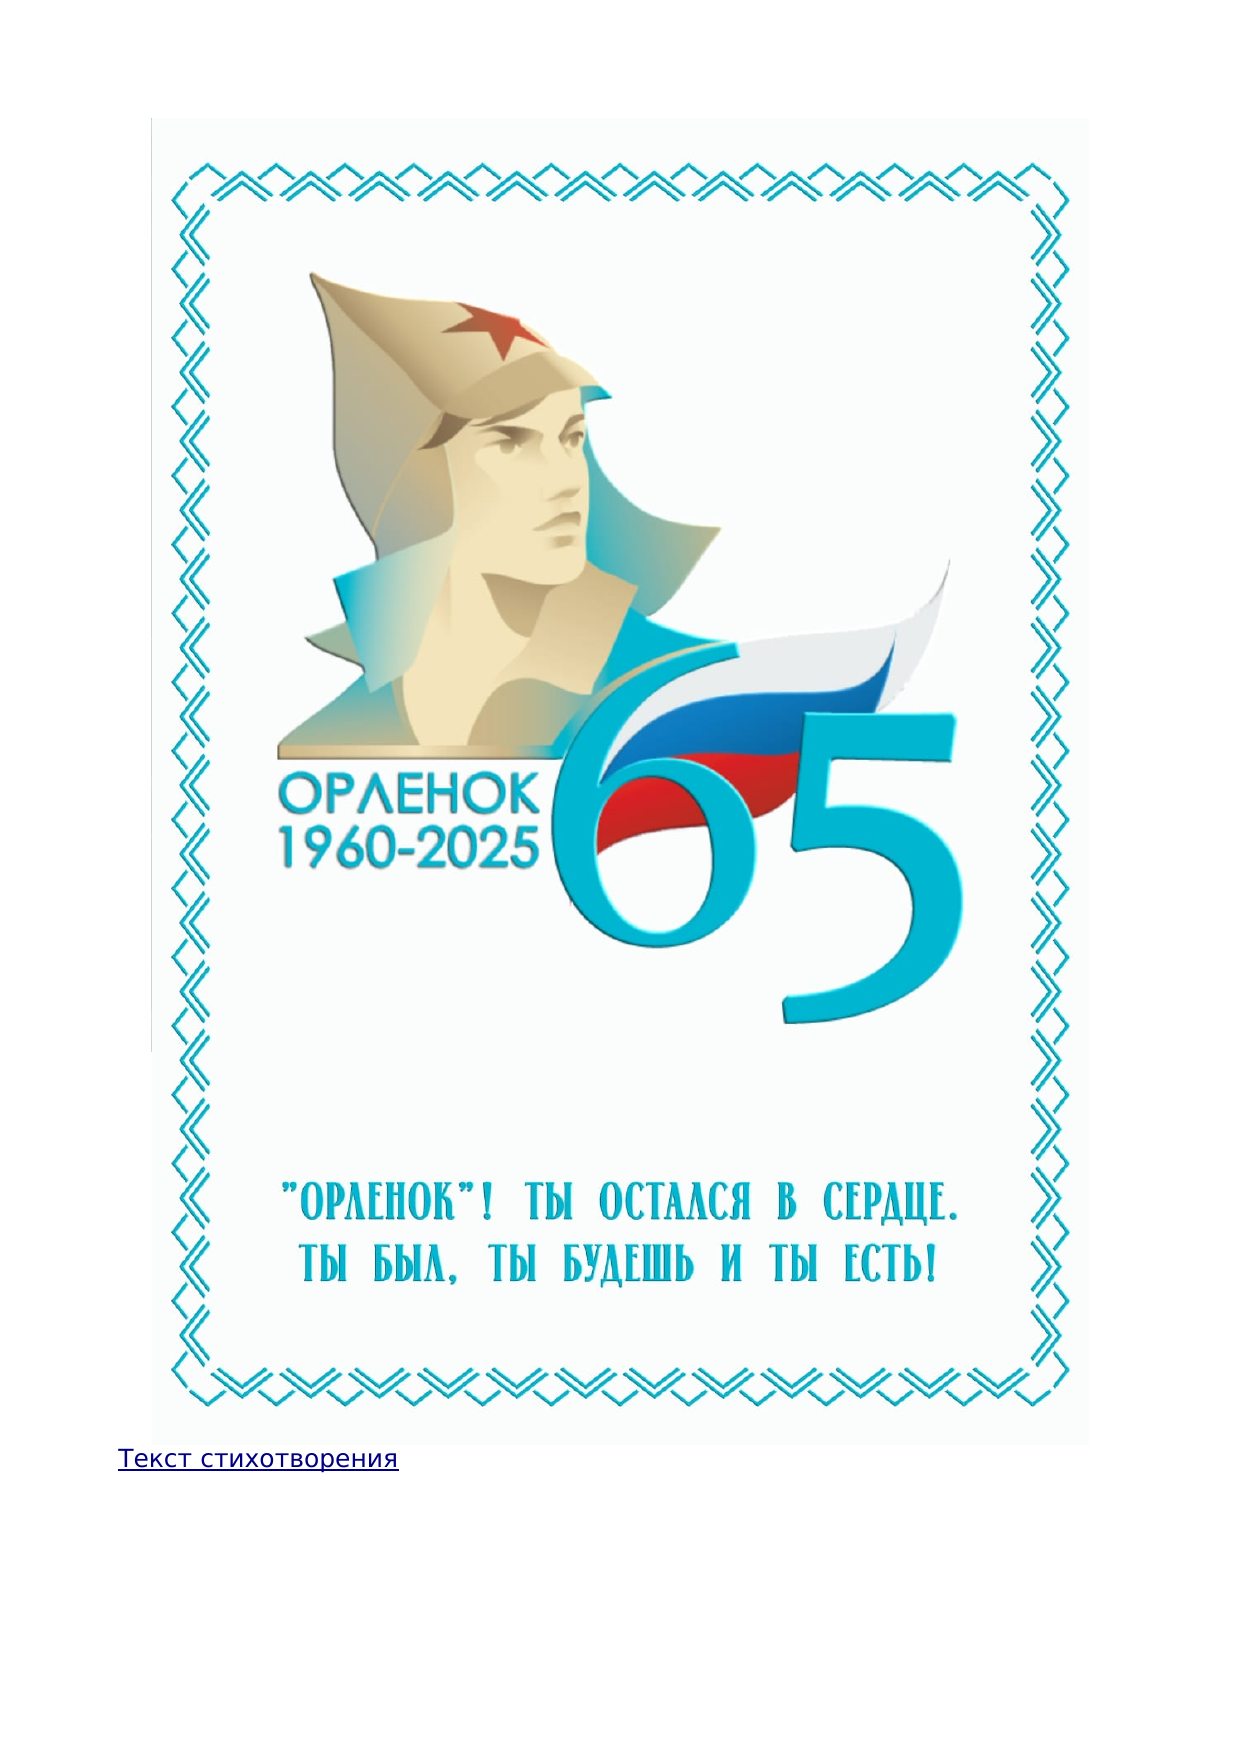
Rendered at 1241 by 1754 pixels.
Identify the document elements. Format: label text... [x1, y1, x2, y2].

text Текст стихотворения [118, 118, 1122, 1561]
picture [151, 118, 1089, 1445]
